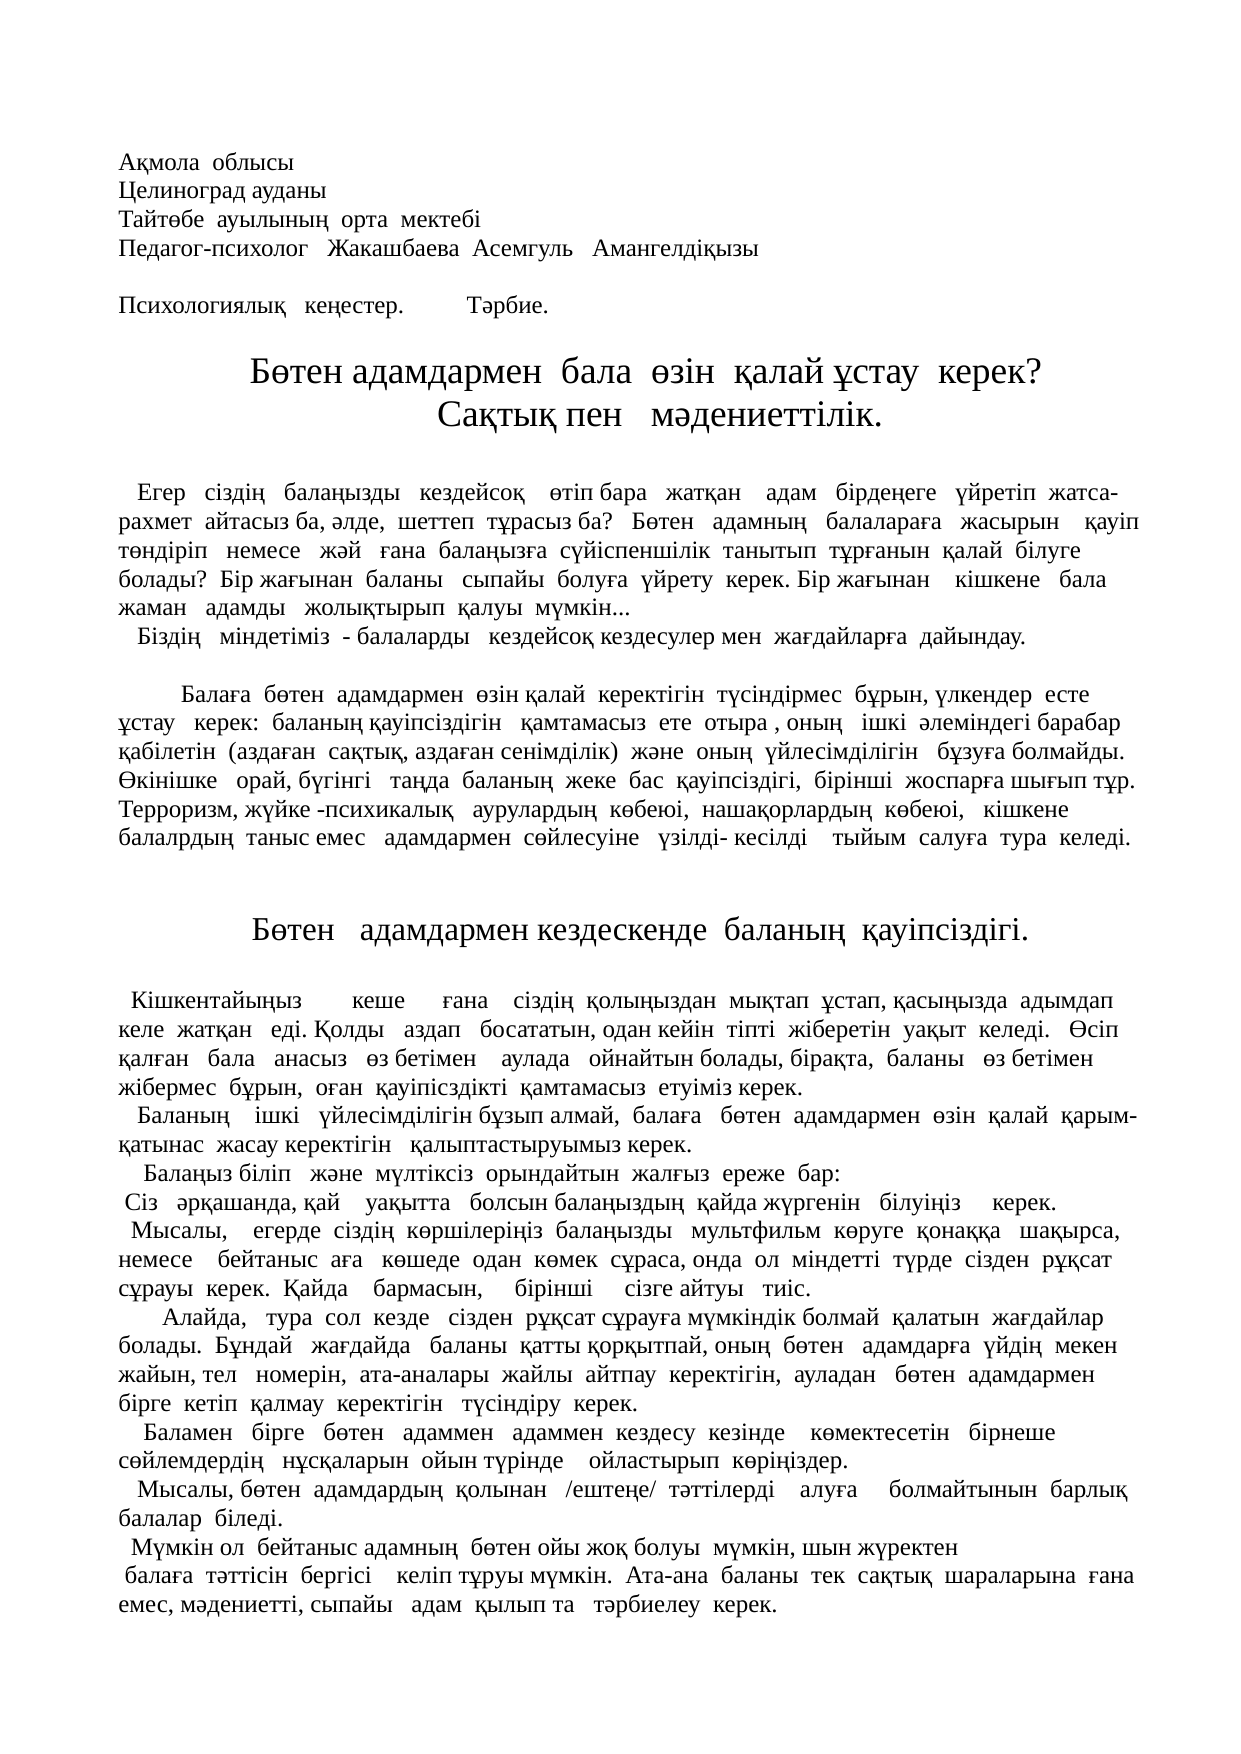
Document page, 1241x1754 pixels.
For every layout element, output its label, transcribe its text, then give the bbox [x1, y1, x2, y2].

text Балаға бөтен адамдармен өзін қалай керектігін түсіндірмес бұрын, үлкендер есте ұстау керек: баланың қауіпсіздігін қамтамасыз ете отыра , оның ішкі әлеміндегі барабар қабілетін (аздаған сақтық, аздаған сенімділік) және оның үйлесімділігін бұзуға болмайды. Өкінішке орай, бүгінгі таңда баланың жеке бас қауіпсіздігі, бірінші жоспарға шығып тұр. Терроризм, жүйке -психикалық аурулардың көбеюі, нашақорлардың көбеюі, кішкене балалрдың таныс емес адамдармен сөйлесуіне үзілді- кесілді тыйым салуға тура келеді. [118, 679, 1152, 851]
text Егер сіздің балаңызды кездейсоқ өтіп бара жатқан адам бірдеңеге үйретіп жатса- рахмет айтасыз ба, әлде, шеттеп тұрасыз ба? Бөтен адамның балалараға жасырын қауіп төндіріп немесе жәй ғана балаңызға сүйіспеншілік танытып тұрғанын қалай білуге болады? Бір жағынан баланы сыпайы болуға үйрету керек. Бір жағынан кішкене бала жаман адамды жолықтырып қалуы мүмкін... [118, 477, 1152, 621]
text Сіз әрқашанда, қай уақытта болсын балаңыздың қайда жүргенін білуіңіз керек. [118, 1187, 1152, 1215]
text Баланың ішкі үйлесімділігін бұзып алмай, балаға бөтен адамдармен өзін қалай қарым-қатынас жасау керектігін қалыптастыруымыз керек. [118, 1100, 1152, 1158]
text Ақмола облысы [118, 147, 1152, 176]
text Бөтен адамдармен бала өзін қалай ұстау керек? [118, 348, 1152, 391]
text балаға тәттісін бергісі келіп тұруы мүмкін. Ата-ана баланы тек сақтық шараларына ғана емес, мәдениетті, сыпайы адам қылып та тәрбиелеу керек. [118, 1560, 1152, 1618]
text Мысалы, бөтен адамдардың қолынан /ештеңе/ тәттілерді алуға болмайтынын барлық балалар біледі. [118, 1474, 1152, 1532]
text Психологиялық кеңестер. Тәрбие. [118, 291, 1152, 319]
text Біздің міндетіміз - балаларды кездейсоқ кездесулер мен жағдайларға дайындау. [118, 621, 1152, 650]
text Целиноград ауданы [118, 176, 1152, 204]
text Алайда, тура сол кезде сізден рұқсат сұрауға мүмкіндік болмай қалатын жағдайлар болады. Бұндай жағдайда баланы қатты қорқытпай, оның бөтен адамдарға үйдің мекен жайын, тел номерін, ата-аналары жайлы айтпау керектігін, ауладан бөтен адамдармен бірге кетіп қалмау керектігін түсіндіру керек. [118, 1302, 1152, 1417]
text Педагог-психолог Жакашбаева Асемгуль Амангелдіқызы [118, 233, 1152, 262]
text Бөтен адамдармен кездескенде баланың қауіпсіздігі. [118, 909, 1152, 947]
text Кішкентайыңыз кеше ғана сіздің қолыңыздан мықтап ұстап, қасыңызда адымдап келе жатқан еді. Қолды аздап босататын, одан кейін тіпті жіберетін уақыт келеді. Өсіп қалған бала анасыз өз бетімен аулада ойнайтын болады, бірақта, баланы өз бетімен жібермес бұрын, оған қауіпісздікті қамтамасыз етуіміз керек. [118, 985, 1152, 1100]
text Мысалы, егерде сіздің көршілеріңіз балаңызды мультфильм көруге қонаққа шақырса, немесе бейтаныс аға көшеде одан көмек сұраса, онда ол міндетті түрде сізден рұқсат сұрауы керек. Қайда бармасын, бірінші сізге айтуы тиіс. [118, 1215, 1152, 1302]
text Тайтөбе ауылының орта мектебі [118, 204, 1152, 233]
text Мүмкін ол бейтаныс адамның бөтен ойы жоқ болуы мүмкін, шын жүректен [118, 1532, 1152, 1560]
text Балаңыз біліп және мүлтіксіз орындайтын жалғыз ереже бар: [118, 1158, 1152, 1187]
text Баламен бірге бөтен адаммен адаммен кездесу кезінде көмектесетін бірнеше сөйлемдердің нұсқаларын ойын түрінде ойластырып көріңіздер. [118, 1417, 1152, 1474]
text Сақтық пен мәдениеттілік. [118, 391, 1152, 434]
